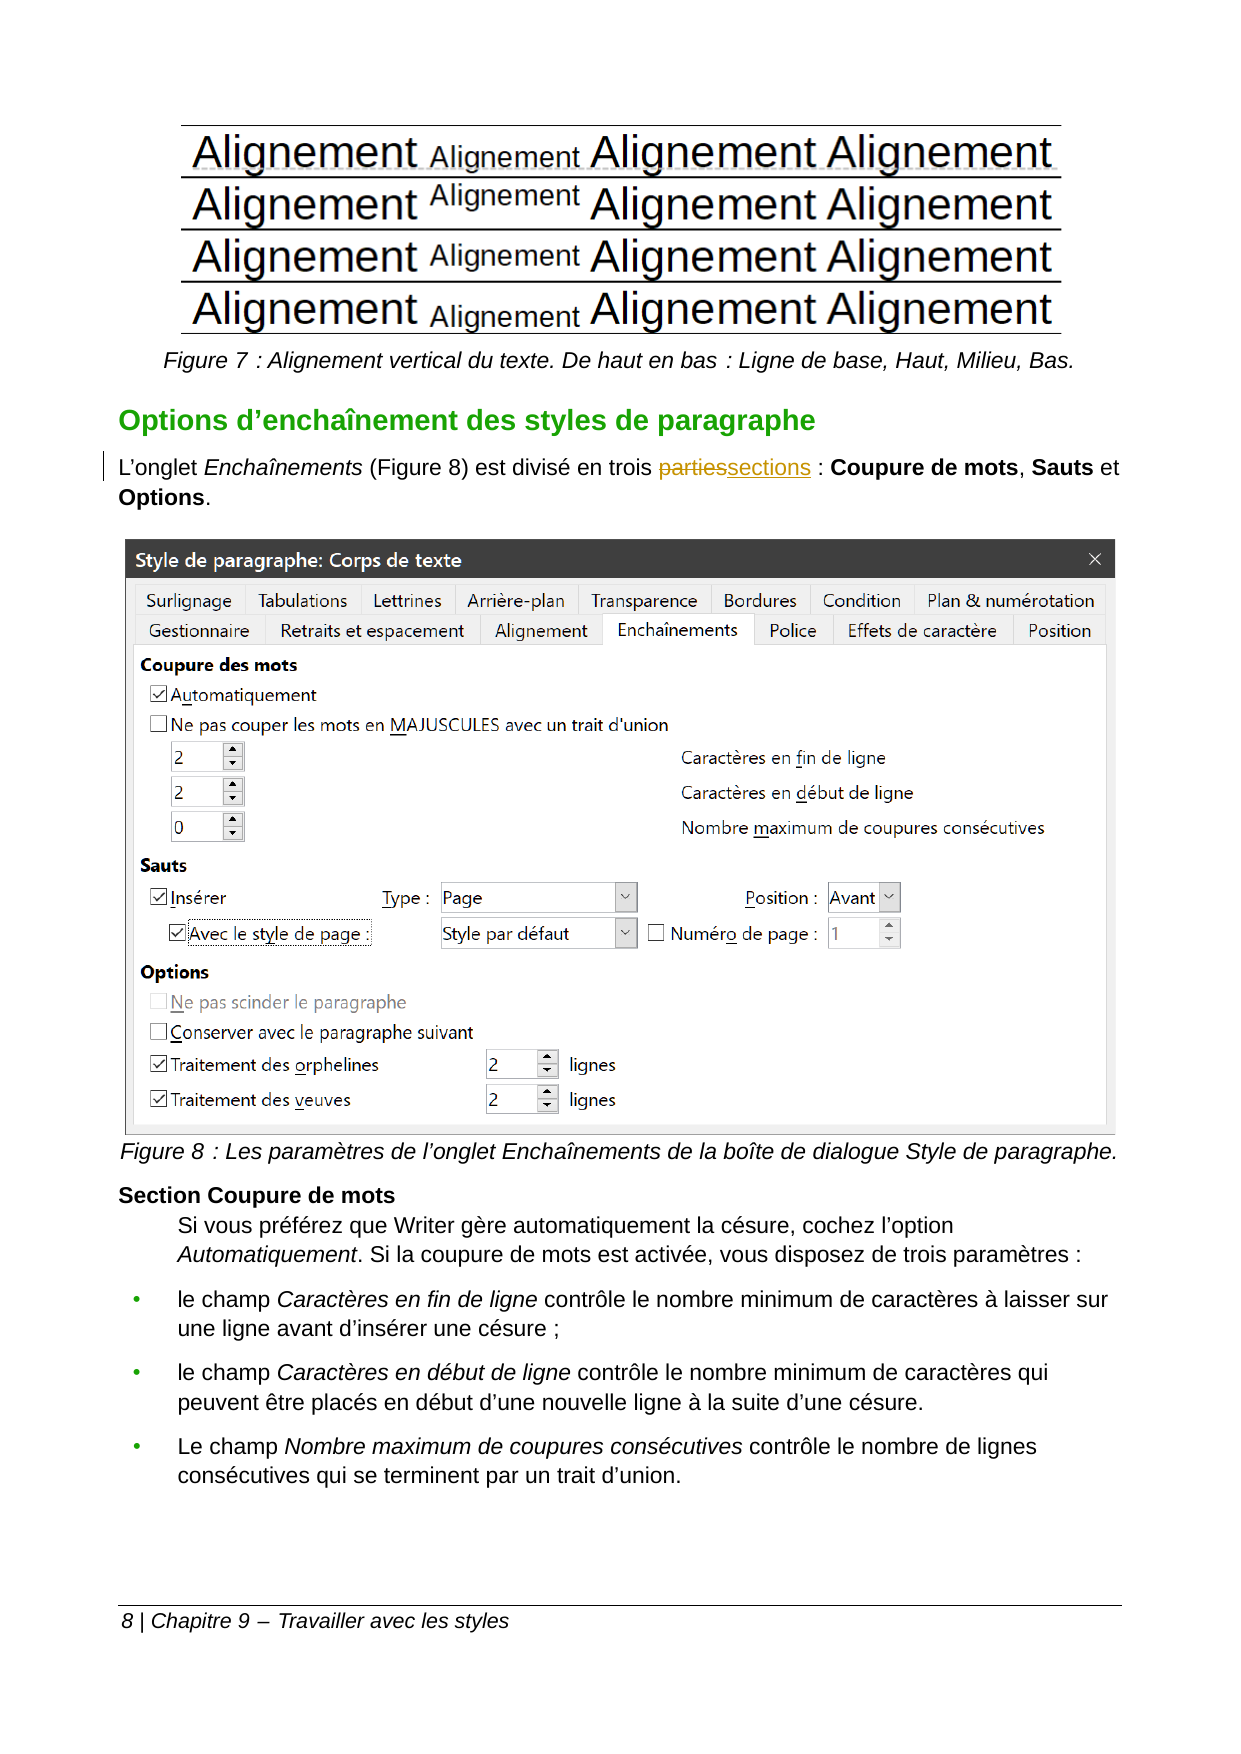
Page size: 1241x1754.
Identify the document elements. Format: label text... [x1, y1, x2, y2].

list Si vous préférez que Writer gère automatiquement la césure, cochez l’option Automatiquement. Si la coupure de mots est activée, vous disposez de trois paramètres : [177, 1209, 1122, 1268]
text L’onglet Enchaînements (Figure 8) est divisé en trois sections : Coupure de mots, Sauts et Options. [118, 451, 1122, 510]
list le champ Caractères en début de ligne contrôle le nombre minimum de caractères qui peuvent être placés en début d’une nouvelle ligne à la suite d’une césure. [133, 1356, 1122, 1415]
text Figure 7 : Alignement vertical du texte. De haut en bas : Ligne de base, Haut, Milieu, Bas. [118, 344, 1122, 374]
list Le champ Nombre maximum de coupures consécutives contrôle le nombre de lignes consécutives qui se terminent par un trait d’union. [133, 1429, 1122, 1488]
picture [178, 118, 1062, 345]
subtitle Section Coupure de mots [118, 1179, 1122, 1209]
subtitle Options d’enchaînement des styles de paragraphe [118, 403, 1122, 437]
picture [125, 539, 1116, 1135]
list le champ Caractères en fin de ligne contrôle le nombre minimum de caractères à laisser sur une ligne avant d’insérer une césure ; [133, 1282, 1122, 1341]
text Figure 8 : Les paramètres de l’onglet Enchaînements de la boîte de dialogue Style de paragraphe. [118, 1135, 1122, 1164]
